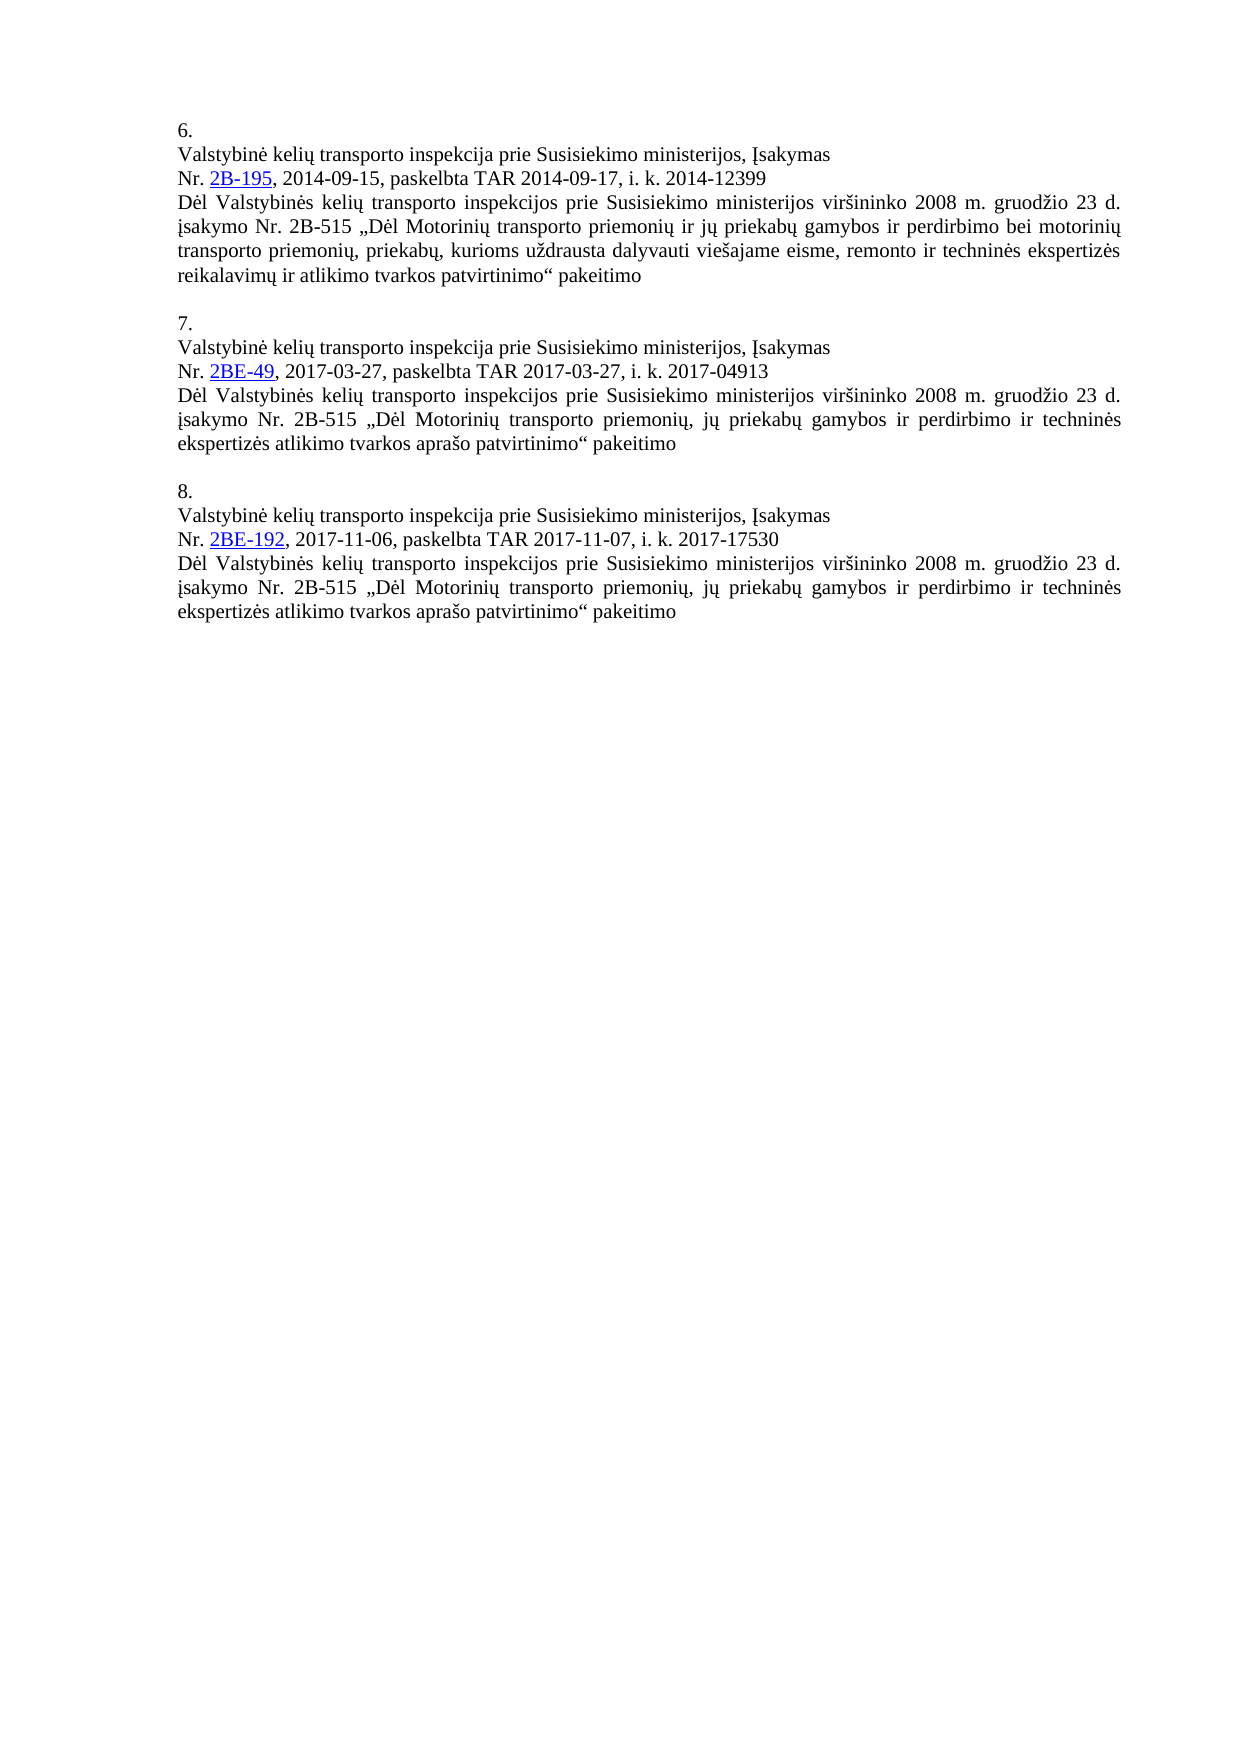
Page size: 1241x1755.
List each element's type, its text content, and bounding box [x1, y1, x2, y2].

text Valstybinė kelių transporto inspekcija prie Susisiekimo ministerijos, Įsakymas [177, 142, 1122, 166]
text Dėl Valstybinės kelių transporto inspekcijos prie Susisiekimo ministerijos viršininko 2008 m. gruodžio 23 d. įsakymo Nr. 2B-515 „Dėl Motorinių transporto priemonių, jų priekabų gamybos ir perdirbimo ir techninės ekspertizės atlikimo tvarkos aprašo patvirtinimo“ pakeitimo [177, 551, 1122, 623]
text 7. [177, 311, 1122, 335]
text Dėl Valstybinės kelių transporto inspekcijos prie Susisiekimo ministerijos viršininko 2008 m. gruodžio 23 d. įsakymo Nr. 2B-515 „Dėl Motorinių transporto priemonių ir jų priekabų gamybos ir perdirbimo bei motorinių transporto priemonių, priekabų, kurioms uždrausta dalyvauti viešajame eisme, remonto ir techninės ekspertizės reikalavimų ir atlikimo tvarkos patvirtinimo“ pakeitimo [177, 190, 1122, 287]
text Nr. 2BE-49, 2017-03-27, paskelbta TAR 2017-03-27, i. k. 2017-04913 [177, 359, 1122, 383]
text 8. [177, 479, 1122, 503]
text Nr. 2B-195, 2014-09-15, paskelbta TAR 2014-09-17, i. k. 2014-12399 [177, 166, 1122, 190]
text 6. [177, 118, 1122, 142]
text Dėl Valstybinės kelių transporto inspekcijos prie Susisiekimo ministerijos viršininko 2008 m. gruodžio 23 d. įsakymo Nr. 2B-515 „Dėl Motorinių transporto priemonių, jų priekabų gamybos ir perdirbimo ir techninės ekspertizės atlikimo tvarkos aprašo patvirtinimo“ pakeitimo [177, 383, 1122, 455]
text Valstybinė kelių transporto inspekcija prie Susisiekimo ministerijos, Įsakymas [177, 335, 1122, 359]
text Valstybinė kelių transporto inspekcija prie Susisiekimo ministerijos, Įsakymas [177, 503, 1122, 527]
text Nr. 2BE-192, 2017-11-06, paskelbta TAR 2017-11-07, i. k. 2017-17530 [177, 527, 1122, 551]
